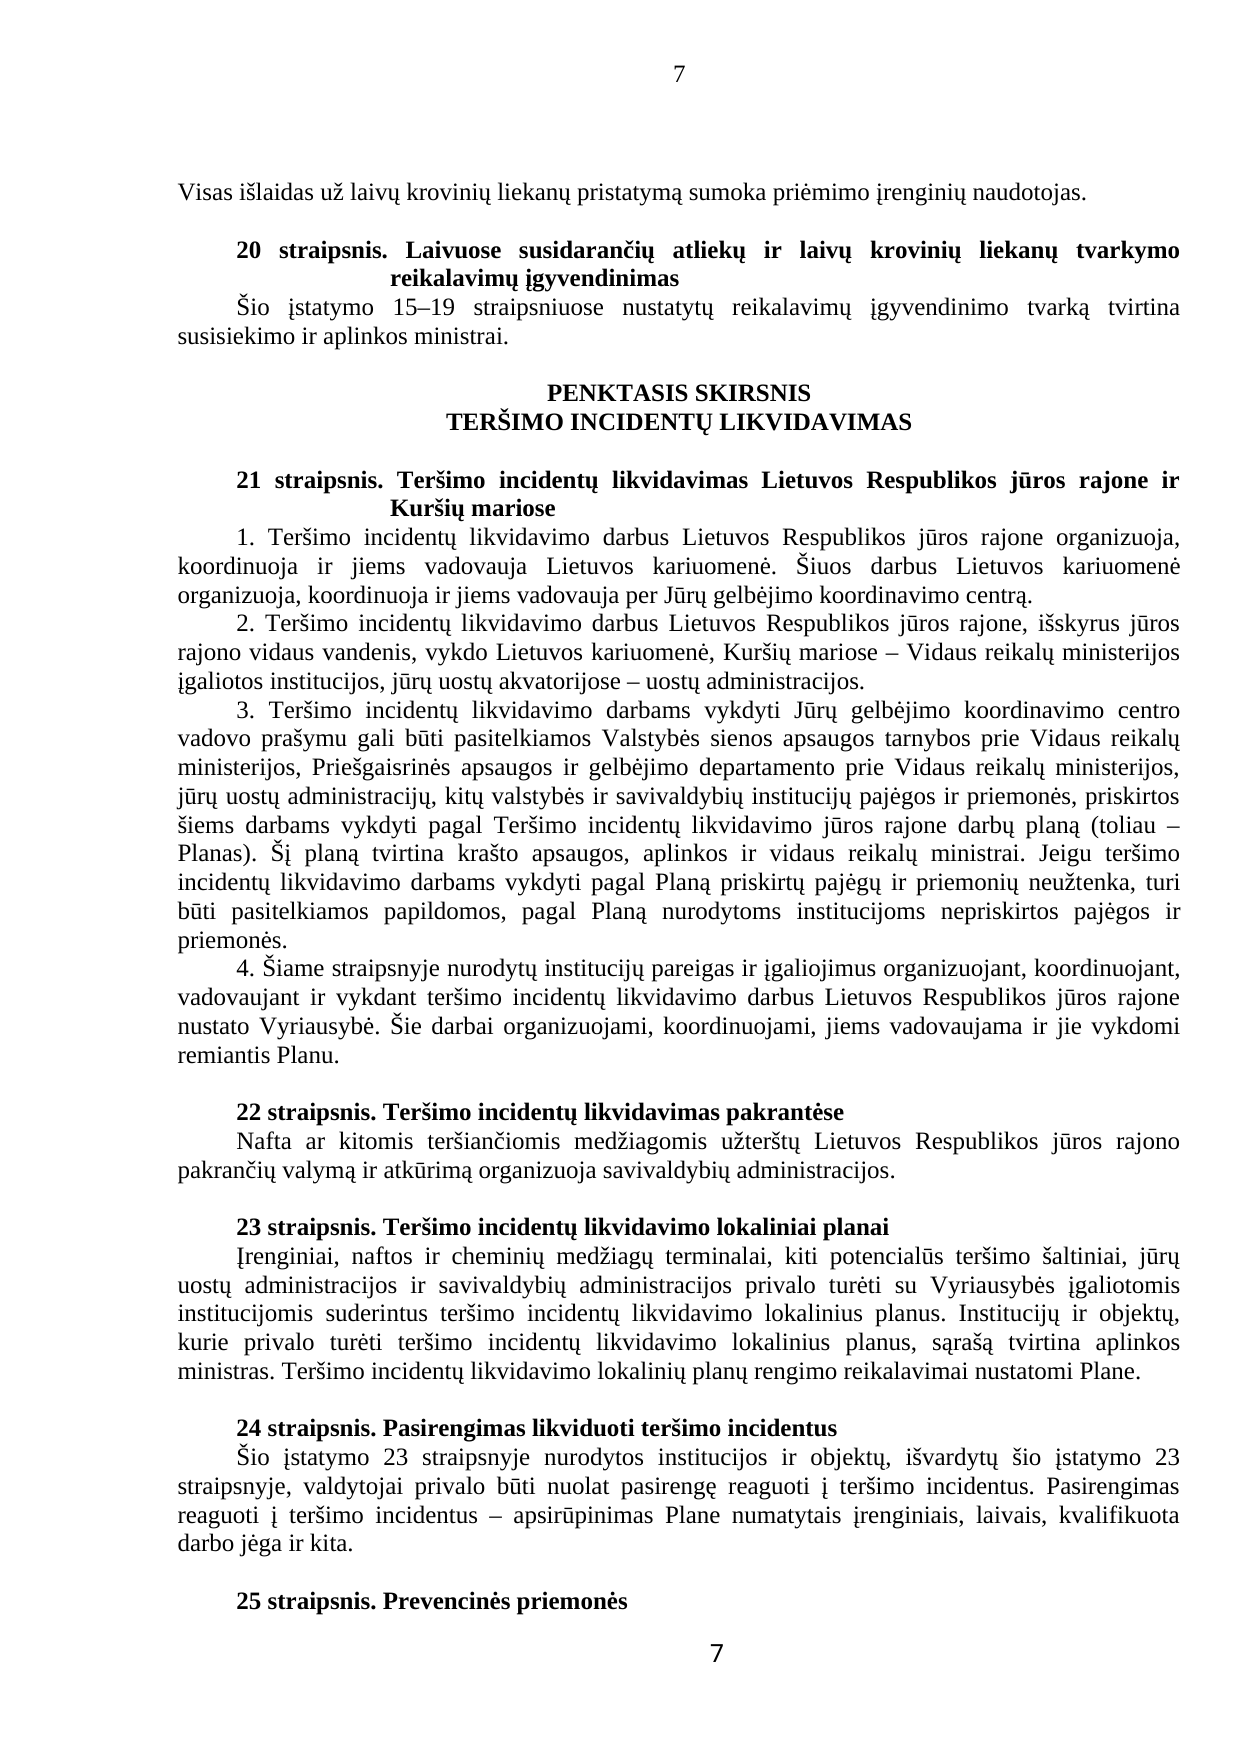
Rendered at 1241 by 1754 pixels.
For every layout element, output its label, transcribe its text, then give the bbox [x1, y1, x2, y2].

text Nafta ar kitomis teršiančiomis medžiagomis užterštų Lietuvos Respublikos jūros rajono pakrančių valymą ir atkūrimą organizuoja savivaldybių administracijos. [177, 1126, 1181, 1183]
text Šio įstatymo 15–19 straipsniuose nustatytų reikalavimų įgyvendinimo tvarką tvirtina susisiekimo ir aplinkos ministrai. [177, 292, 1181, 350]
text 3. Teršimo incidentų likvidavimo darbams vykdyti Jūrų gelbėjimo koordinavimo centro vadovo prašymu gali būti pasitelkiamos Valstybės sienos apsaugos tarnybos prie Vidaus reikalų ministerijos, Priešgaisrinės apsaugos ir gelbėjimo departamento prie Vidaus reikalų ministerijos, jūrų uostų administracijų, kitų valstybės ir savivaldybių institucijų pajėgos ir priemonės, priskirtos šiems darbams vykdyti pagal Teršimo incidentų likvidavimo jūros rajone darbų planą (toliau – Planas). Šį planą tvirtina krašto apsaugos, aplinkos ir vidaus reikalų ministrai. Jeigu teršimo incidentų likvidavimo darbams vykdyti pagal Planą priskirtų pajėgų ir priemonių neužtenka, turi būti pasitelkiamos papildomos, pagal Planą nurodytoms institucijoms nepriskirtos pajėgos ir priemonės. [177, 695, 1181, 953]
text 20 straipsnis. Laivuose susidarančių atliekų ir laivų krovinių liekanų tvarkymo reikalavimų įgyvendinimas [236, 235, 1181, 292]
text Įrenginiai, naftos ir cheminių medžiagų terminalai, kiti potencialūs teršimo šaltiniai, jūrų uostų administracijos ir savivaldybių administracijos privalo turėti su Vyriausybės įgaliotomis institucijomis suderintus teršimo incidentų likvidavimo lokalinius planus. Institucijų ir objektų, kurie privalo turėti teršimo incidentų likvidavimo lokalinius planus, sąrašą tvirtina aplinkos ministras. Teršimo incidentų likvidavimo lokalinių planų rengimo reikalavimai nustatomi Plane. [177, 1241, 1181, 1385]
text 23 straipsnis. Teršimo incidentų likvidavimo lokaliniai planai [177, 1212, 1181, 1241]
text 2. Teršimo incidentų likvidavimo darbus Lietuvos Respublikos jūros rajone, išskyrus jūros rajono vidaus vandenis, vykdo Lietuvos kariuomenė, Kuršių mariose – Vidaus reikalų ministerijos įgaliotos institucijos, jūrų uostų akvatorijose – uostų administracijos. [177, 608, 1181, 695]
text PENKTASIS SKIRSNIS [177, 378, 1181, 407]
text Šio įstatymo 23 straipsnyje nurodytos institucijos ir objektų, išvardytų šio įstatymo 23 straipsnyje, valdytojai privalo būti nuolat pasirengę reaguoti į teršimo incidentus. Pasirengimas reaguoti į teršimo incidentus – apsirūpinimas Plane numatytais įrenginiais, laivais, kvalifikuota darbo jėga ir kita. [177, 1442, 1181, 1557]
text 25 straipsnis. Prevencinės priemonės [177, 1586, 1181, 1615]
text 4. Šiame straipsnyje nurodytų institucijų pareigas ir įgaliojimus organizuojant, koordinuojant, vadovaujant ir vykdant teršimo incidentų likvidavimo darbus Lietuvos Respublikos jūros rajone nustato Vyriausybė. Šie darbai organizuojami, koordinuojami, jiems vadovaujama ir jie vykdomi remiantis Planu. [177, 953, 1181, 1068]
text 1. Teršimo incidentų likvidavimo darbus Lietuvos Respublikos jūros rajone organizuoja, koordinuoja ir jiems vadovauja Lietuvos kariuomenė. Šiuos darbus Lietuvos kariuomenė organizuoja, koordinuoja ir jiems vadovauja per Jūrų gelbėjimo koordinavimo centrą. [177, 522, 1181, 608]
text 22 straipsnis. Teršimo incidentų likvidavimas pakrantėse [177, 1097, 1181, 1126]
text 21 straipsnis. Teršimo incidentų likvidavimas Lietuvos Respublikos jūros rajone ir Kuršių mariose [236, 465, 1181, 522]
text TERŠIMO INCIDENTŲ LIKVIDAVIMAS [177, 407, 1181, 436]
text 24 straipsnis. Pasirengimas likviduoti teršimo incidentus [177, 1413, 1181, 1442]
text Visas išlaidas už laivų krovinių liekanų pristatymą sumoka priėmimo įrenginių naudotojas. [177, 177, 1181, 206]
